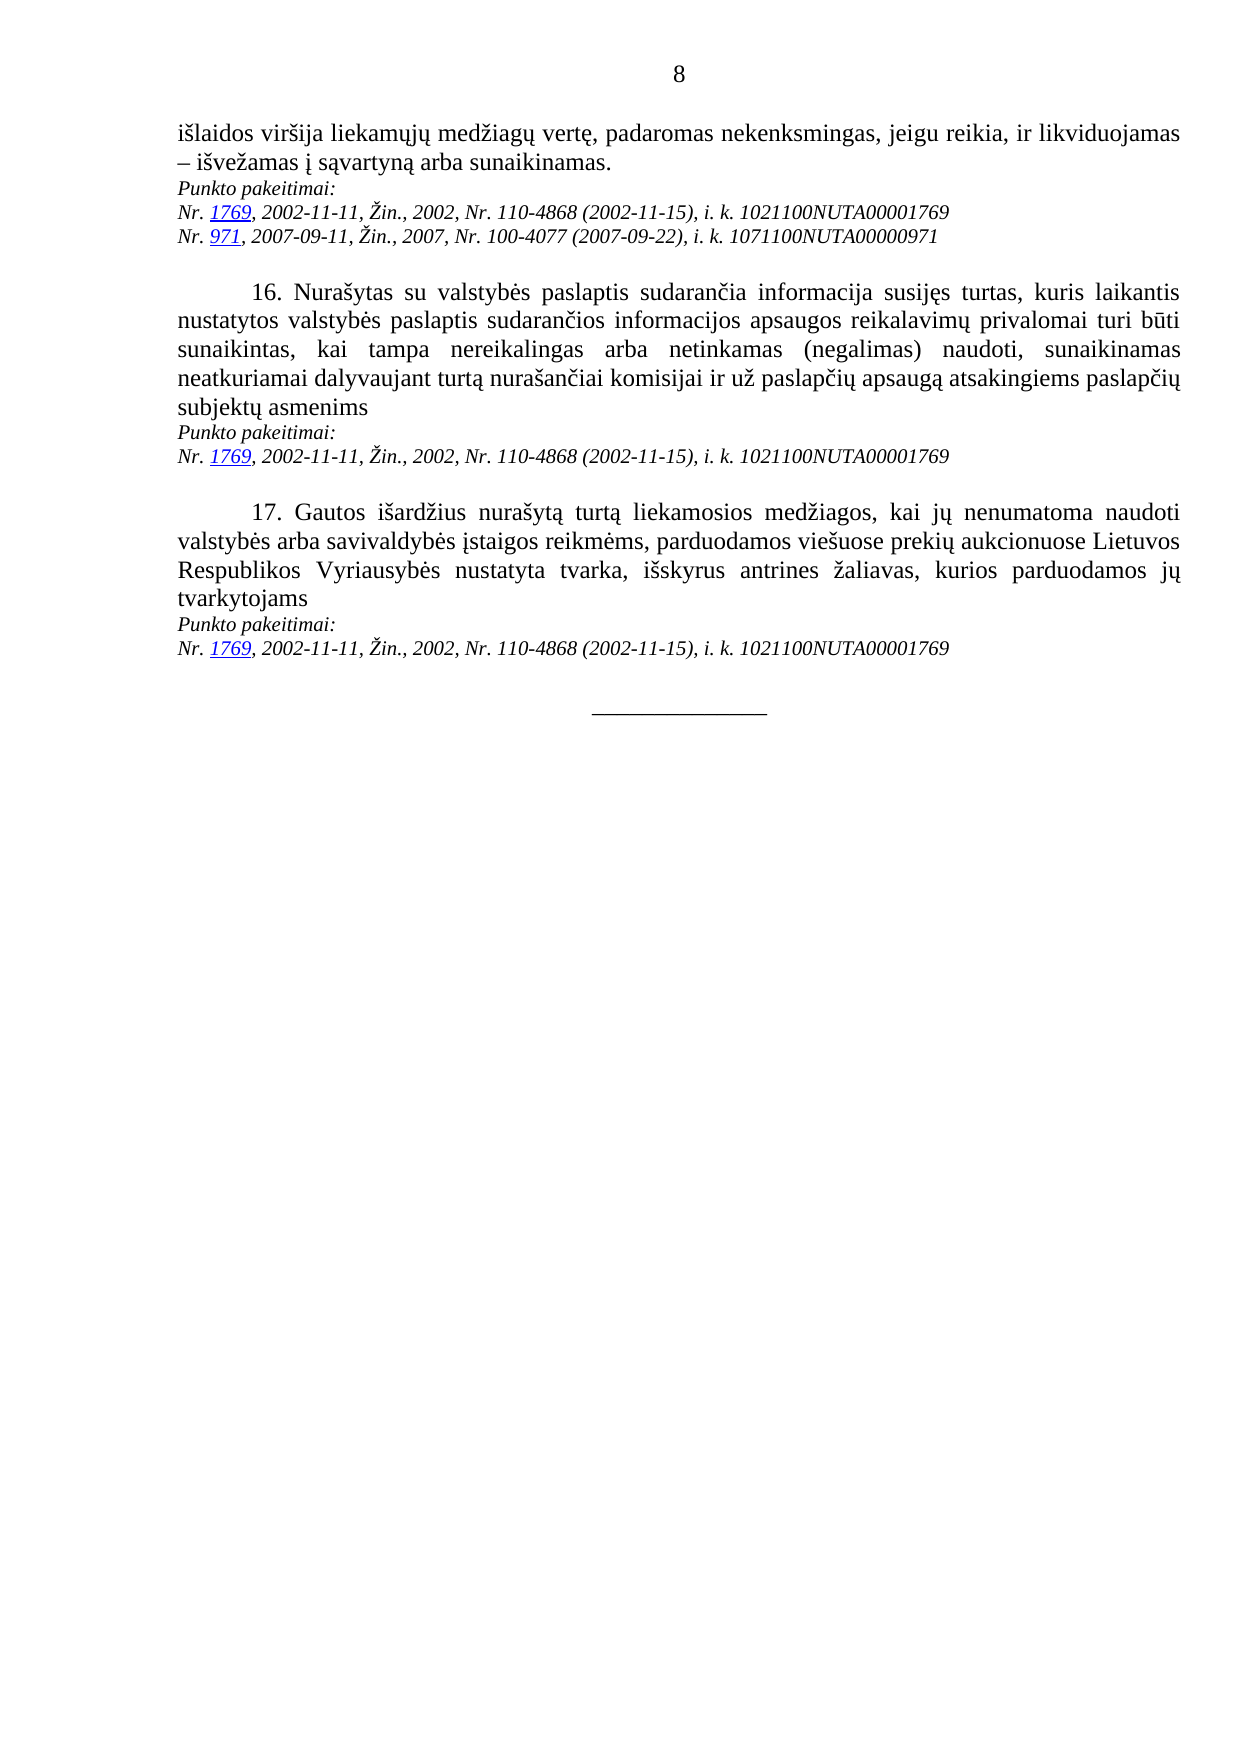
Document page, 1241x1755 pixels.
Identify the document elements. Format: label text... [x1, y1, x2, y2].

text Nr. 1769, 2002-11-11, Žin., 2002, Nr. 110-4868 (2002-11-15), i. k. 1021100NUTA00001769 [177, 200, 1181, 224]
text 16. Nurašytas su valstybės paslaptis sudarančia informacija susijęs turtas, kuris laikantis nustatytos valstybės paslaptis sudarančios informacijos apsaugos reikalavimų privalomai turi būti sunaikintas, kai tampa nereikalingas arba netinkamas (negalimas) naudoti, sunaikinamas neatkuriamai dalyvaujant turtą nurašančiai komisijai ir už paslapčių apsaugą atsakingiems paslapčių subjektų asmenims [177, 277, 1181, 420]
text Nr. 1769, 2002-11-11, Žin., 2002, Nr. 110-4868 (2002-11-15), i. k. 1021100NUTA00001769 [177, 636, 1181, 660]
text Nr. 971, 2007-09-11, Žin., 2007, Nr. 100-4077 (2007-09-22), i. k. 1071100NUTA00000971 [177, 224, 1181, 248]
text Punkto pakeitimai: [177, 420, 1181, 444]
text išlaidos viršija liekamųjų medžiagų vertę, padaromas nekenksmingas, jeigu reikia, ir likviduojamas – išvežamas į sąvartyną arba sunaikinamas. [177, 118, 1181, 176]
text 17. Gautos išardžius nurašytą turtą liekamosios medžiagos, kai jų nenumatoma naudoti valstybės arba savivaldybės įstaigos reikmėms, parduodamos viešuose prekių aukcionuose Lietuvos Respublikos Vyriausybės nustatyta tvarka, išskyrus antrines žaliavas, kurios parduodamos jų tvarkytojams [177, 497, 1181, 612]
text Punkto pakeitimai: [177, 612, 1181, 636]
text Nr. 1769, 2002-11-11, Žin., 2002, Nr. 110-4868 (2002-11-15), i. k. 1021100NUTA00001769 [177, 444, 1181, 468]
text ______________ [177, 689, 1181, 718]
text Punkto pakeitimai: [177, 176, 1181, 200]
